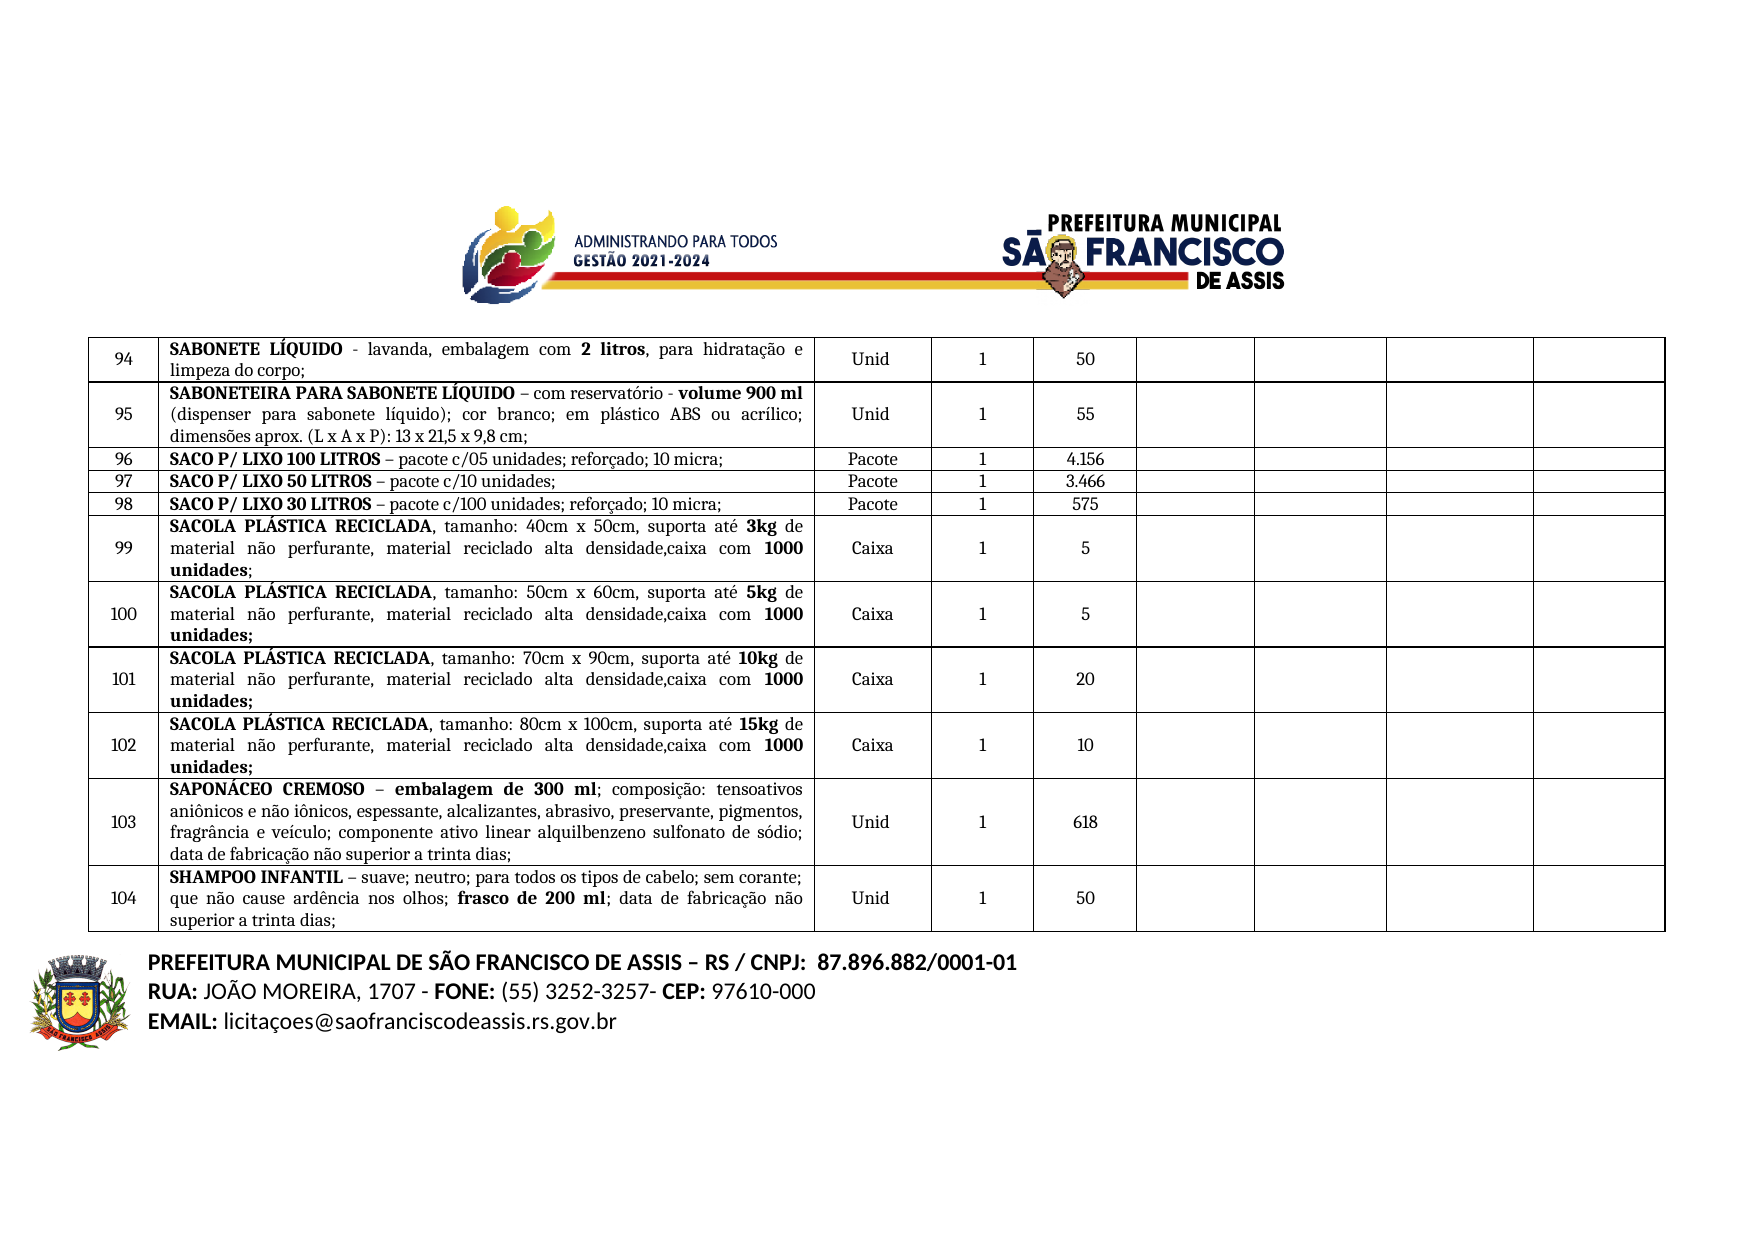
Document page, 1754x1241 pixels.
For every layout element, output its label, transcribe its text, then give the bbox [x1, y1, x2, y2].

table_cell [1255, 493, 1386, 515]
table_cell [1255, 713, 1386, 778]
table_cell SACO P/ LIXO 100 LITROS – pacote c/05 unidades; reforçado; 10 micra; [159, 448, 814, 470]
table_cell [1137, 582, 1254, 646]
table_cell [1137, 866, 1254, 931]
table_cell Caixa [815, 516, 931, 581]
table_cell [1387, 448, 1533, 470]
table_cell 55 [1034, 383, 1136, 447]
table_cell [1255, 582, 1386, 646]
table_cell [1387, 516, 1533, 581]
table_cell Unid [815, 779, 931, 865]
table_cell [1255, 779, 1386, 865]
table_cell 1 [932, 516, 1033, 581]
table_cell 100 [89, 582, 158, 646]
table_cell 1 [932, 338, 1033, 381]
table_cell SACOLA PLÁSTICA RECICLADA, tamanho: 70cm x 90cm, suporta até 10kg de material não perfurante, material reciclado alta densidade,caixa com 1000 unidades; [159, 648, 814, 712]
table_cell 96 [89, 448, 158, 470]
table_cell [1534, 582, 1664, 646]
table_cell 50 [1034, 338, 1136, 381]
table_cell [1534, 648, 1664, 712]
table_cell [1387, 471, 1533, 492]
table_cell [1534, 338, 1664, 381]
table_cell [1137, 471, 1254, 492]
table_cell [1387, 383, 1533, 447]
table_cell 1 [932, 448, 1033, 470]
table_cell [1137, 713, 1254, 778]
table_cell SAPONÁCEO CREMOSO – embalagem de 300 ml; composição: tensoativos aniônicos e não iônicos, espessante, alcalizantes, abrasivo, preservante, pigmentos, fragrância e veículo; componente ativo linear alquilbenzeno sulfonato de sódio; data de fabricação não superior a trinta dias; [159, 779, 814, 865]
table_cell [1534, 471, 1664, 492]
table_cell 618 [1034, 779, 1136, 865]
table_cell 101 [89, 648, 158, 712]
table_cell 5 [1034, 516, 1136, 581]
table_cell SACOLA PLÁSTICA RECICLADA, tamanho: 80cm x 100cm, suporta até 15kg de material não perfurante, material reciclado alta densidade,caixa com 1000 unidades; [159, 713, 814, 778]
table_cell SHAMPOO INFANTIL – suave; neutro; para todos os tipos de cabelo; sem corante; que não cause ardência nos olhos; frasco de 200 ml; data de fabricação não superior a trinta dias; [159, 866, 814, 931]
table_cell [1387, 779, 1533, 865]
table_cell [1255, 383, 1386, 447]
table_cell [1137, 493, 1254, 515]
table_cell [1255, 448, 1386, 470]
table_cell 1 [932, 866, 1033, 931]
table_cell 5 [1034, 582, 1136, 646]
table_cell 103 [89, 779, 158, 865]
table_cell [1534, 383, 1664, 447]
table_cell [1534, 713, 1664, 778]
table_cell [1137, 516, 1254, 581]
table_cell [1255, 471, 1386, 492]
table_cell [1534, 448, 1664, 470]
table_cell [1137, 448, 1254, 470]
table_cell Pacote [815, 493, 931, 515]
table_cell 99 [89, 516, 158, 581]
table_cell 575 [1034, 493, 1136, 515]
table_cell SABONETE LÍQUIDO - lavanda, embalagem com 2 litros, para hidratação e limpeza do corpo; [159, 338, 814, 381]
table_cell SACO P/ LIXO 50 LITROS – pacote c/10 unidades; [159, 471, 814, 492]
table_cell 10 [1034, 713, 1136, 778]
table_cell Unid [815, 866, 931, 931]
table_cell 1 [932, 383, 1033, 447]
table_cell [1387, 713, 1533, 778]
table_cell 95 [89, 383, 158, 447]
table_cell 1 [932, 713, 1033, 778]
table_cell 3.466 [1034, 471, 1136, 492]
table_cell 4.156 [1034, 448, 1136, 470]
table_cell [1137, 779, 1254, 865]
table_cell [1255, 516, 1386, 581]
table_cell [1137, 648, 1254, 712]
table_cell 94 [89, 338, 158, 381]
table_cell Caixa [815, 582, 931, 646]
table_cell Pacote [815, 448, 931, 470]
table_cell Unid [815, 383, 931, 447]
table_cell [1387, 582, 1533, 646]
table_cell SACO P/ LIXO 30 LITROS – pacote c/100 unidades; reforçado; 10 micra; [159, 493, 814, 515]
table_cell 1 [932, 582, 1033, 646]
table_cell 102 [89, 713, 158, 778]
table_cell [1534, 493, 1664, 515]
table_cell 20 [1034, 648, 1136, 712]
table_cell Caixa [815, 713, 931, 778]
table_cell [1534, 516, 1664, 581]
table_cell 97 [89, 471, 158, 492]
table_cell [1137, 338, 1254, 381]
table_cell [1387, 866, 1533, 931]
table_cell [1534, 866, 1664, 931]
table_cell [1137, 383, 1254, 447]
table_cell [1255, 648, 1386, 712]
table_cell 1 [932, 648, 1033, 712]
table_cell [1255, 866, 1386, 931]
table_cell [1387, 338, 1533, 381]
table_cell Pacote [815, 471, 931, 492]
table_cell 104 [89, 866, 158, 931]
table_cell 50 [1034, 866, 1136, 931]
table_cell SACOLA PLÁSTICA RECICLADA, tamanho: 50cm x 60cm, suporta até 5kg de material não perfurante, material reciclado alta densidade,caixa com 1000 unidades; [159, 582, 814, 646]
table_cell Unid [815, 338, 931, 381]
table_cell 98 [89, 493, 158, 515]
table_cell Caixa [815, 648, 931, 712]
table_cell [1387, 648, 1533, 712]
table_cell [1255, 338, 1386, 381]
table_cell [1387, 493, 1533, 515]
table_cell SACOLA PLÁSTICA RECICLADA, tamanho: 40cm x 50cm, suporta até 3kg de material não perfurante, material reciclado alta densidade,caixa com 1000 unidades; [159, 516, 814, 581]
table_cell [1534, 779, 1664, 865]
table_cell SABONETEIRA PARA SABONETE LÍQUIDO – com reservatório - volume 900 ml (dispenser para sabonete líquido); cor branco; em plástico ABS ou acrílico; dimensões aprox. (L x A x P): 13 x 21,5 x 9,8 cm; [159, 383, 814, 447]
table_cell 1 [932, 779, 1033, 865]
table_cell 1 [932, 493, 1033, 515]
table_cell 1 [932, 471, 1033, 492]
